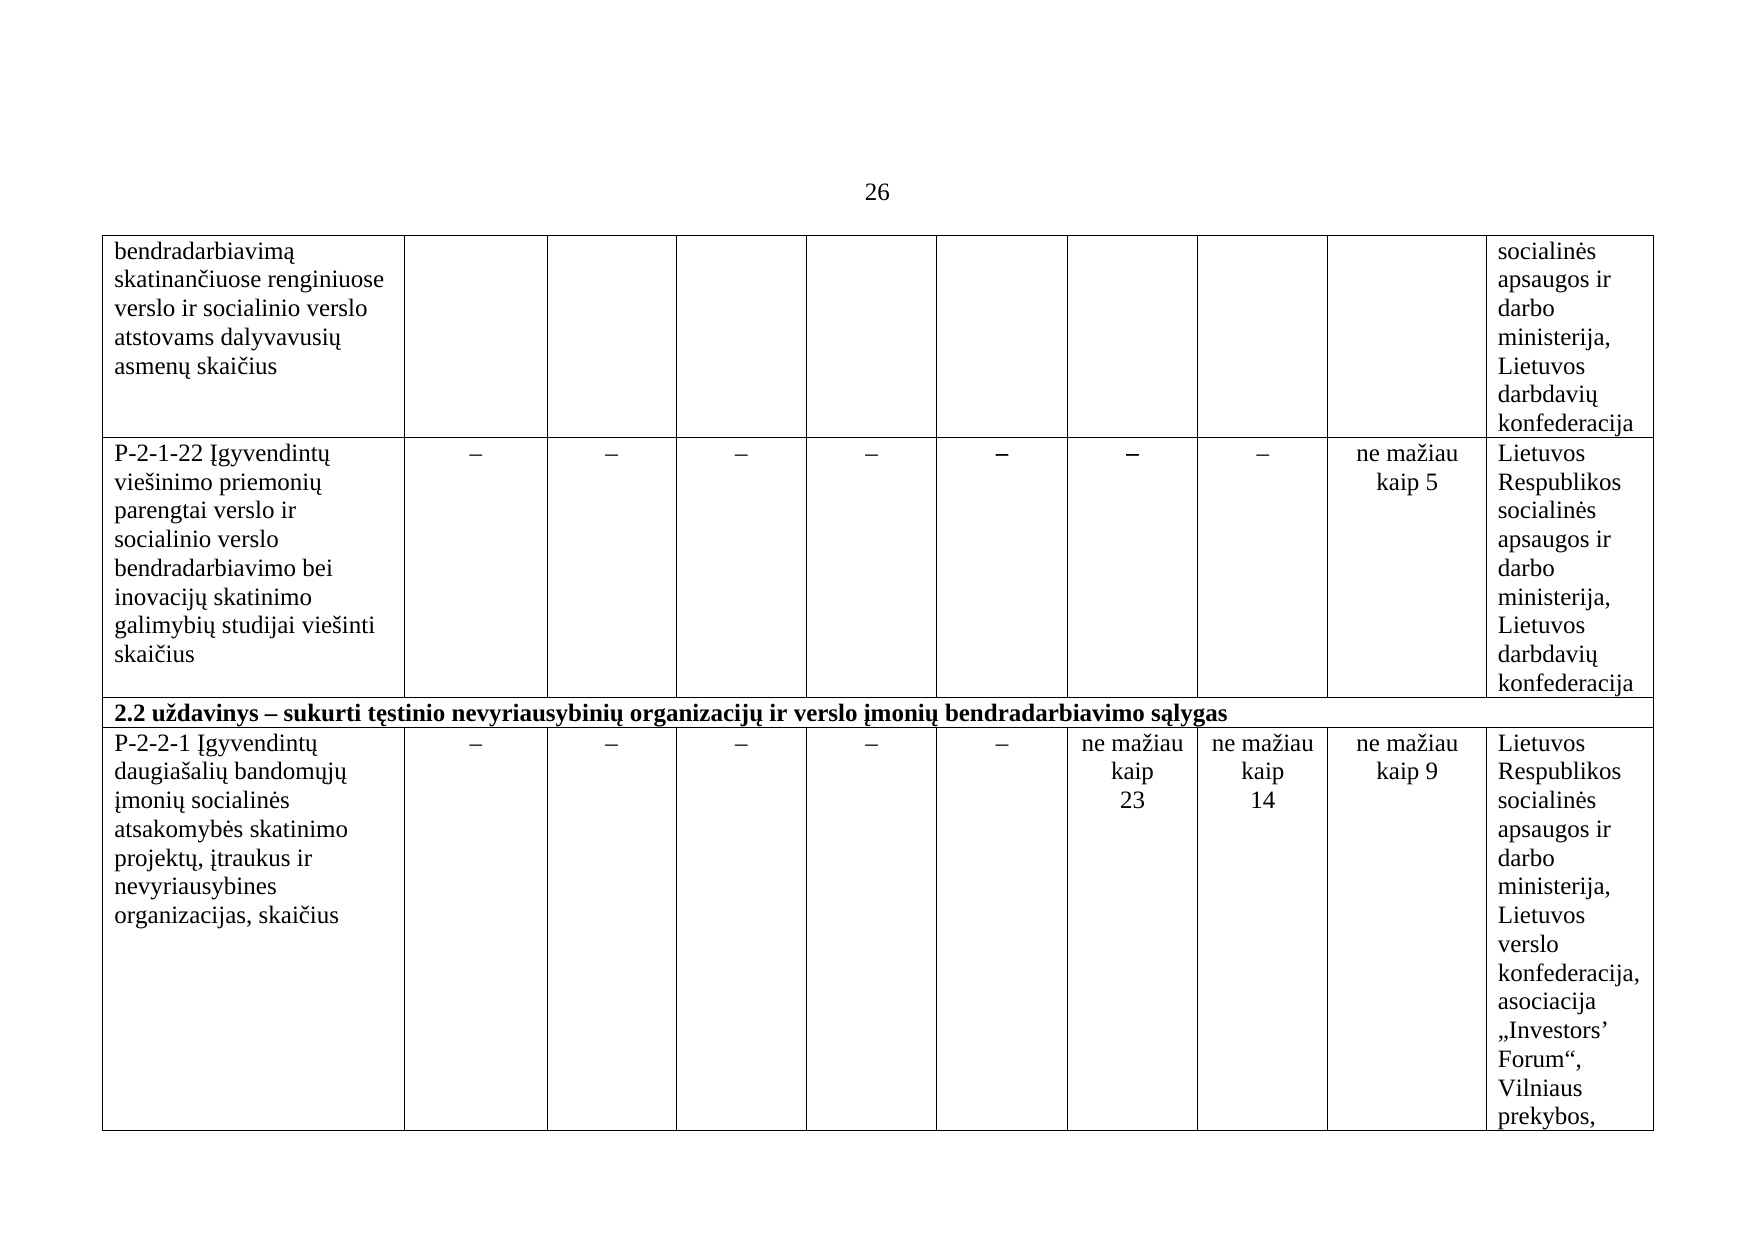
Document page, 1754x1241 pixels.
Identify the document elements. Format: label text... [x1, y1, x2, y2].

table_cell ne mažiau kaip 14 [1198, 728, 1327, 1130]
table_cell bendradarbiavimą skatinančiuose renginiuose verslo ir socialinio verslo atstovams dalyvavusių asmenų skaičius [103, 236, 404, 437]
table_cell – [1068, 438, 1197, 697]
table_cell ne mažiau kaip 23 [1068, 728, 1197, 1130]
table_cell [807, 236, 936, 437]
table_cell – [548, 728, 676, 1130]
table_cell [677, 236, 806, 437]
table_cell – [548, 438, 676, 697]
table_cell [1068, 236, 1197, 437]
table_cell [405, 236, 547, 437]
table_cell [937, 236, 1067, 437]
table_cell P-2-1-22 Įgyvendintų viešinimo priemonių parengtai verslo ir socialinio verslo bendradarbiavimo bei inovacijų skatinimo galimybių studijai viešinti skaičius [103, 438, 404, 697]
table_cell – [807, 438, 936, 697]
table_cell [548, 236, 676, 437]
table_cell ne mažiau kaip 5 [1328, 438, 1486, 697]
table_cell P-2-2-1 Įgyvendintų daugiašalių bandomųjų įmonių socialinės atsakomybės skatinimo projektų, įtraukus ir nevyriausybines organizacijas, skaičius [103, 728, 404, 1130]
table_cell – [1198, 438, 1327, 697]
table_cell Lietuvos Respublikos socialinės apsaugos ir darbo ministerija, Lietuvos verslo konfederacija, asociacija „Investorsʼ Forum“, Vilniaus prekybos, [1487, 728, 1653, 1130]
table_cell – [405, 728, 547, 1130]
table_cell [1328, 236, 1486, 437]
table_cell – [937, 438, 1067, 697]
table_cell – [405, 438, 547, 697]
table_cell – [677, 728, 806, 1130]
table_cell 2.2 uždavinys – sukurti tęstinio nevyriausybinių organizacijų ir verslo įmonių bendradarbiavimo sąlygas [103, 698, 1653, 727]
table_cell – [677, 438, 806, 697]
table_cell – [937, 728, 1067, 1130]
table_cell [1198, 236, 1327, 437]
table_cell socialinės apsaugos ir darbo ministerija, Lietuvos darbdavių konfederacija [1487, 236, 1653, 437]
table_cell – [807, 728, 936, 1130]
table_cell ne mažiau kaip 9 [1328, 728, 1486, 1130]
table_cell Lietuvos Respublikos socialinės apsaugos ir darbo ministerija, Lietuvos darbdavių konfederacija [1487, 438, 1653, 697]
